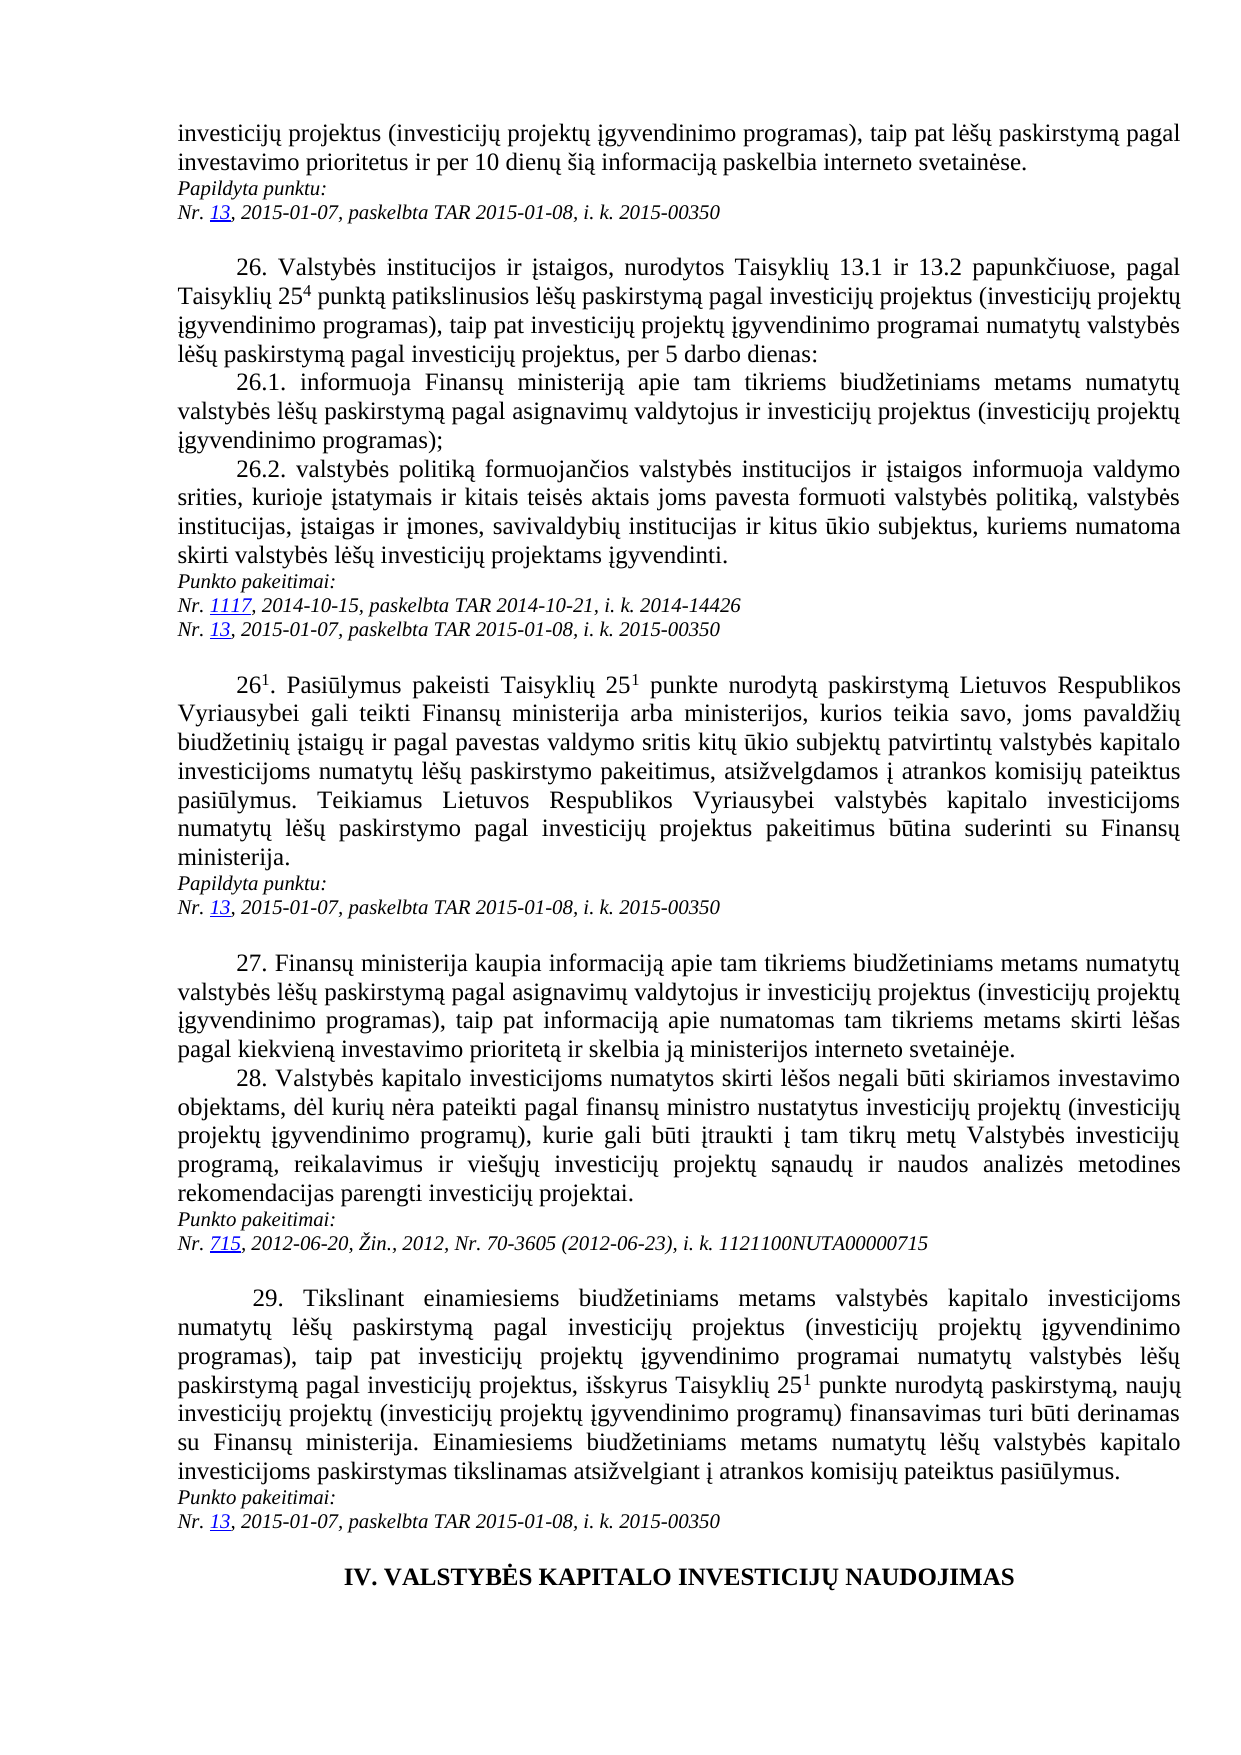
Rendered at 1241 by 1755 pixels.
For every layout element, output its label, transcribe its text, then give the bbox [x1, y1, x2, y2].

text Nr. 13, 2015-01-07, paskelbta TAR 2015-01-08, i. k. 2015-00350 [177, 1509, 1181, 1533]
text Punkto pakeitimai: [177, 1207, 1181, 1231]
text Nr. 13, 2015-01-07, paskelbta TAR 2015-01-08, i. k. 2015-00350 [177, 617, 1181, 641]
text IV. VALSTYBĖS KAPITALO INVESTICIJŲ NAUDOJIMAS [177, 1562, 1181, 1590]
text Punkto pakeitimai: [177, 1485, 1181, 1509]
text 28. Valstybės kapitalo investicijoms numatytos skirti lėšos negali būti skiriamos investavimo objektams, dėl kurių nėra pateikti pagal finansų ministro nustatytus investicijų projektų (investicijų projektų įgyvendinimo programų), kurie gali būti įtraukti į tam tikrų metų Valstybės investicijų programą, reikalavimus ir viešųjų investicijų projektų sąnaudų ir naudos analizės metodines rekomendacijas parengti investicijų projektai. [177, 1063, 1181, 1207]
text 261. Pasiūlymus pakeisti Taisyklių 251 punkte nurodytą paskirstymą Lietuvos Respublikos Vyriausybei gali teikti Finansų ministerija arba ministerijos, kurios teikia savo, joms pavaldžių biudžetinių įstaigų ir pagal pavestas valdymo sritis kitų ūkio subjektų patvirtintų valstybės kapitalo investicijoms numatytų lėšų paskirstymo pakeitimus, atsižvelgdamos į atrankos komisijų pateiktus pasiūlymus. Teikiamus Lietuvos Respublikos Vyriausybei valstybės kapitalo investicijoms numatytų lėšų paskirstymo pagal investicijų projektus pakeitimus būtina suderinti su Finansų ministerija. [177, 670, 1181, 871]
text Nr. 1117, 2014-10-15, paskelbta TAR 2014-10-21, i. k. 2014-14426 [177, 593, 1181, 617]
text Papildyta punktu: [177, 176, 1181, 200]
text 29. Tikslinant einamiesiems biudžetiniams metams valstybės kapitalo investicijoms numatytų lėšų paskirstymą pagal investicijų projektus (investicijų projektų įgyvendinimo programas), taip pat investicijų projektų įgyvendinimo programai numatytų valstybės lėšų paskirstymą pagal investicijų projektus, išskyrus Taisyklių 251 punkte nurodytą paskirstymą, naujų investicijų projektų (investicijų projektų įgyvendinimo programų) finansavimas turi būti derinamas su Finansų ministerija. Einamiesiems biudžetiniams metams numatytų lėšų valstybės kapitalo investicijoms paskirstymas tikslinamas atsižvelgiant į atrankos komisijų pateiktus pasiūlymus. [177, 1283, 1181, 1485]
text Nr. 13, 2015-01-07, paskelbta TAR 2015-01-08, i. k. 2015-00350 [177, 200, 1181, 224]
text 26.1. informuoja Finansų ministeriją apie tam tikriems biudžetiniams metams numatytų valstybės lėšų paskirstymą pagal asignavimų valdytojus ir investicijų projektus (investicijų projektų įgyvendinimo programas); [177, 367, 1181, 454]
text Papildyta punktu: [177, 871, 1181, 895]
text 26.2. valstybės politiką formuojančios valstybės institucijos ir įstaigos informuoja valdymo srities, kurioje įstatymais ir kitais teisės aktais joms pavesta formuoti valstybės politiką, valstybės institucijas, įstaigas ir įmones, savivaldybių institucijas ir kitus ūkio subjektus, kuriems numatoma skirti valstybės lėšų investicijų projektams įgyvendinti. [177, 454, 1181, 569]
text investicijų projektus (investicijų projektų įgyvendinimo programas), taip pat lėšų paskirstymą pagal investavimo prioritetus ir per 10 dienų šią informaciją paskelbia interneto svetainėse. [177, 118, 1181, 176]
text Nr. 715, 2012-06-20, Žin., 2012, Nr. 70-3605 (2012-06-23), i. k. 1121100NUTA00000715 [177, 1231, 1181, 1255]
text 27. Finansų ministerija kaupia informaciją apie tam tikriems biudžetiniams metams numatytų valstybės lėšų paskirstymą pagal asignavimų valdytojus ir investicijų projektus (investicijų projektų įgyvendinimo programas), taip pat informaciją apie numatomas tam tikriems metams skirti lėšas pagal kiekvieną investavimo prioritetą ir skelbia ją ministerijos interneto svetainėje. [177, 948, 1181, 1063]
text Punkto pakeitimai: [177, 569, 1181, 593]
text 26. Valstybės institucijos ir įstaigos, nurodytos Taisyklių 13.1 ir 13.2 papunkčiuose, pagal Taisyklių 254 punktą patikslinusios lėšų paskirstymą pagal investicijų projektus (investicijų projektų įgyvendinimo programas), taip pat investicijų projektų įgyvendinimo programai numatytų valstybės lėšų paskirstymą pagal investicijų projektus, per 5 darbo dienas: [177, 252, 1181, 367]
text Nr. 13, 2015-01-07, paskelbta TAR 2015-01-08, i. k. 2015-00350 [177, 895, 1181, 919]
